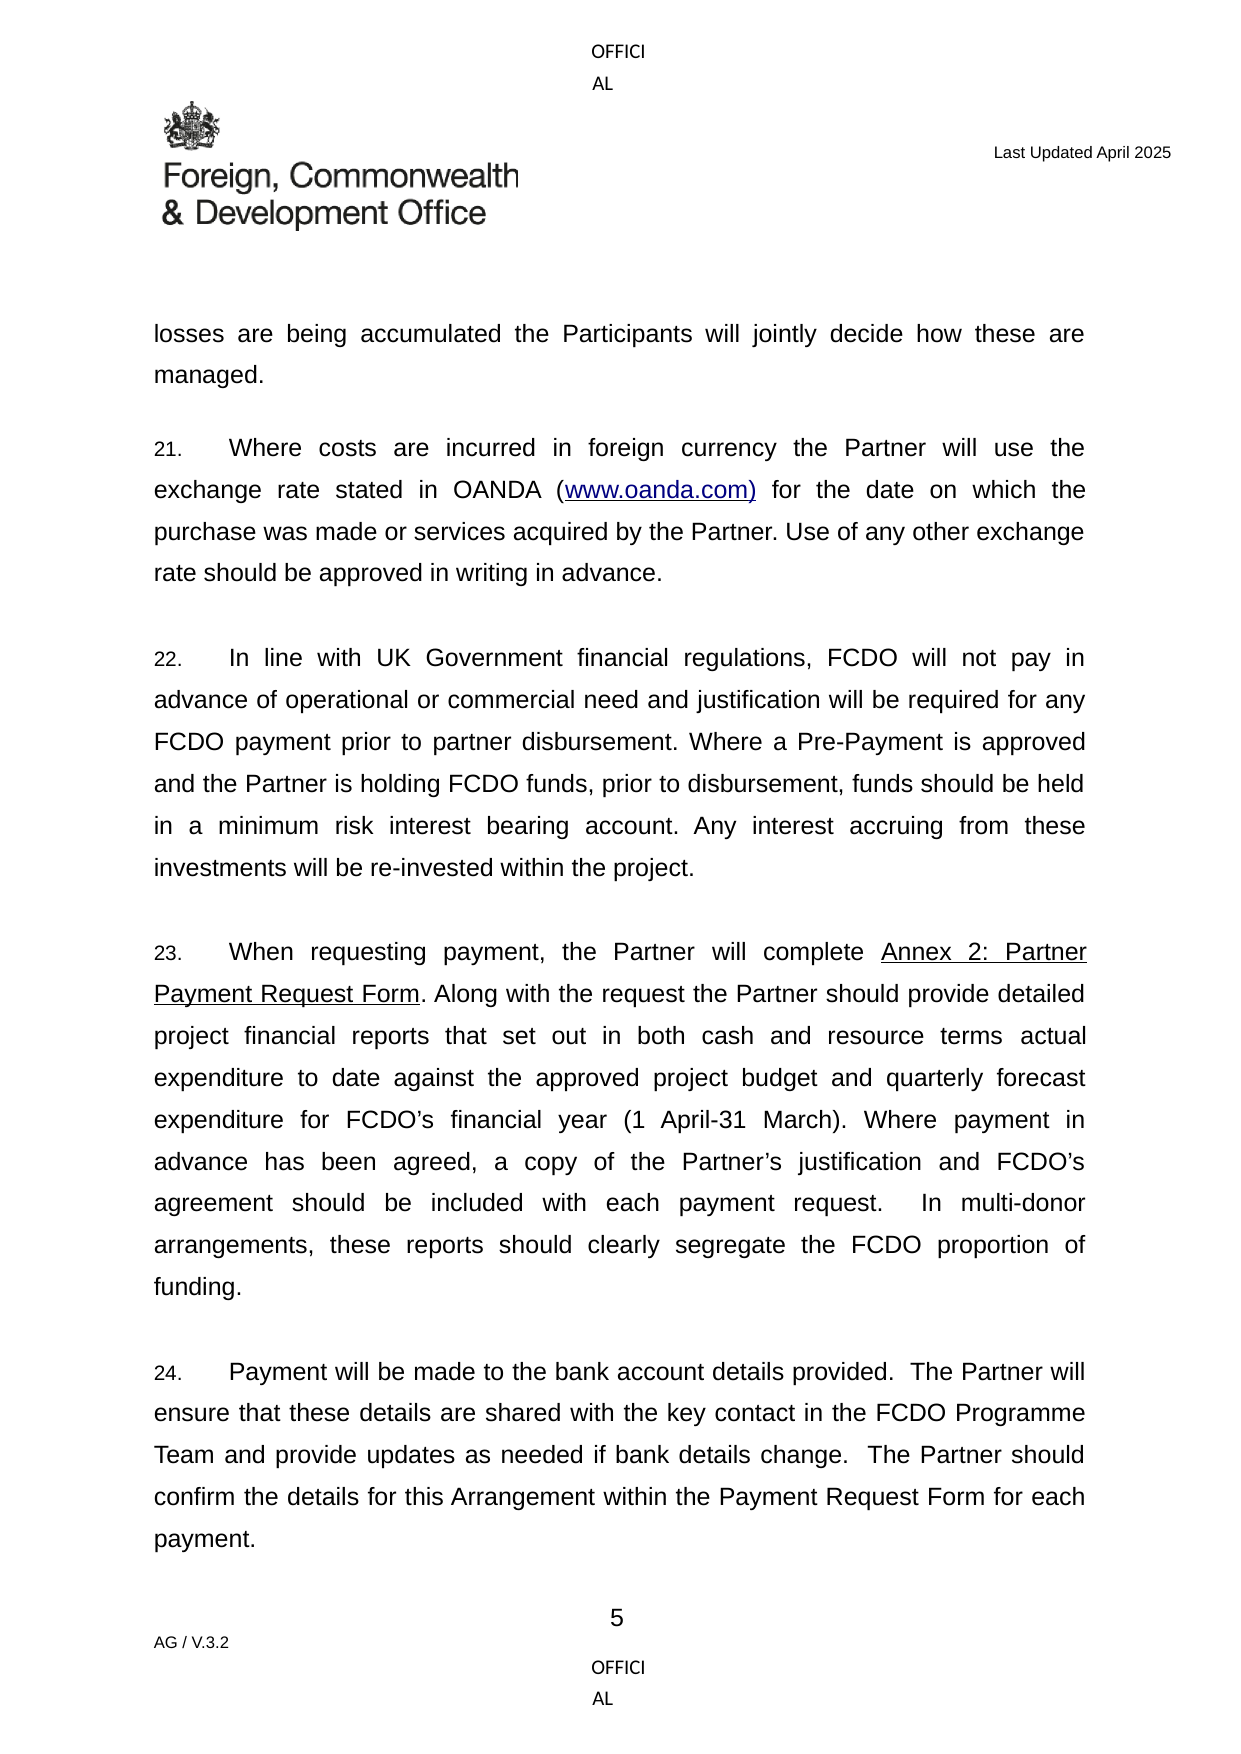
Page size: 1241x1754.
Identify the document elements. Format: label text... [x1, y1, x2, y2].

picture [158, 100, 518, 231]
list Payment will be made to the bank account details provided. The Partner will ensure that these details are shared with the key contact in the FCDO Programme Team and provide updates as needed if bank details change. The Partner should confirm the details for this Arrangement within the Payment Request Form for each payment. [153, 1357, 1087, 1553]
list Where costs are incurred in foreign currency the Partner will use the exchange rate stated in OANDA (www.oanda.com) for the date on which the purchase was made or services acquired by the Partner. Use of any other exchange rate should be approved in writing in advance. [153, 434, 1087, 587]
list In line with UK Government financial regulations, FCDO will not pay in advance of operational or commercial need and justification will be required for any FCDO payment prior to partner disbursement. Where a Pre-Payment is approved and the Partner is holding FCDO funds, prior to disbursement, funds should be held in a minimum risk interest bearing account. Any interest accruing from these investments will be re-invested within the project. [153, 644, 1087, 881]
list When requesting payment, the Partner will complete Annex 2: Partner Payment Request Form. Along with the request the Partner should provide detailed project financial reports that set out in both cash and resource terms actual expenditure to date against the approved project budget and quarterly forecast expenditure for FCDO’s financial year (1 April-31 March). Where payment in advance has been agreed, a copy of the Partner’s justification and FCDO’s agreement should be included with each payment request. In multi-donor arrangements, these reports should clearly segregate the FCDO proportion of funding. [153, 938, 1087, 1301]
list losses are being accumulated the Participants will jointly decide how these are managed. [153, 319, 1087, 389]
